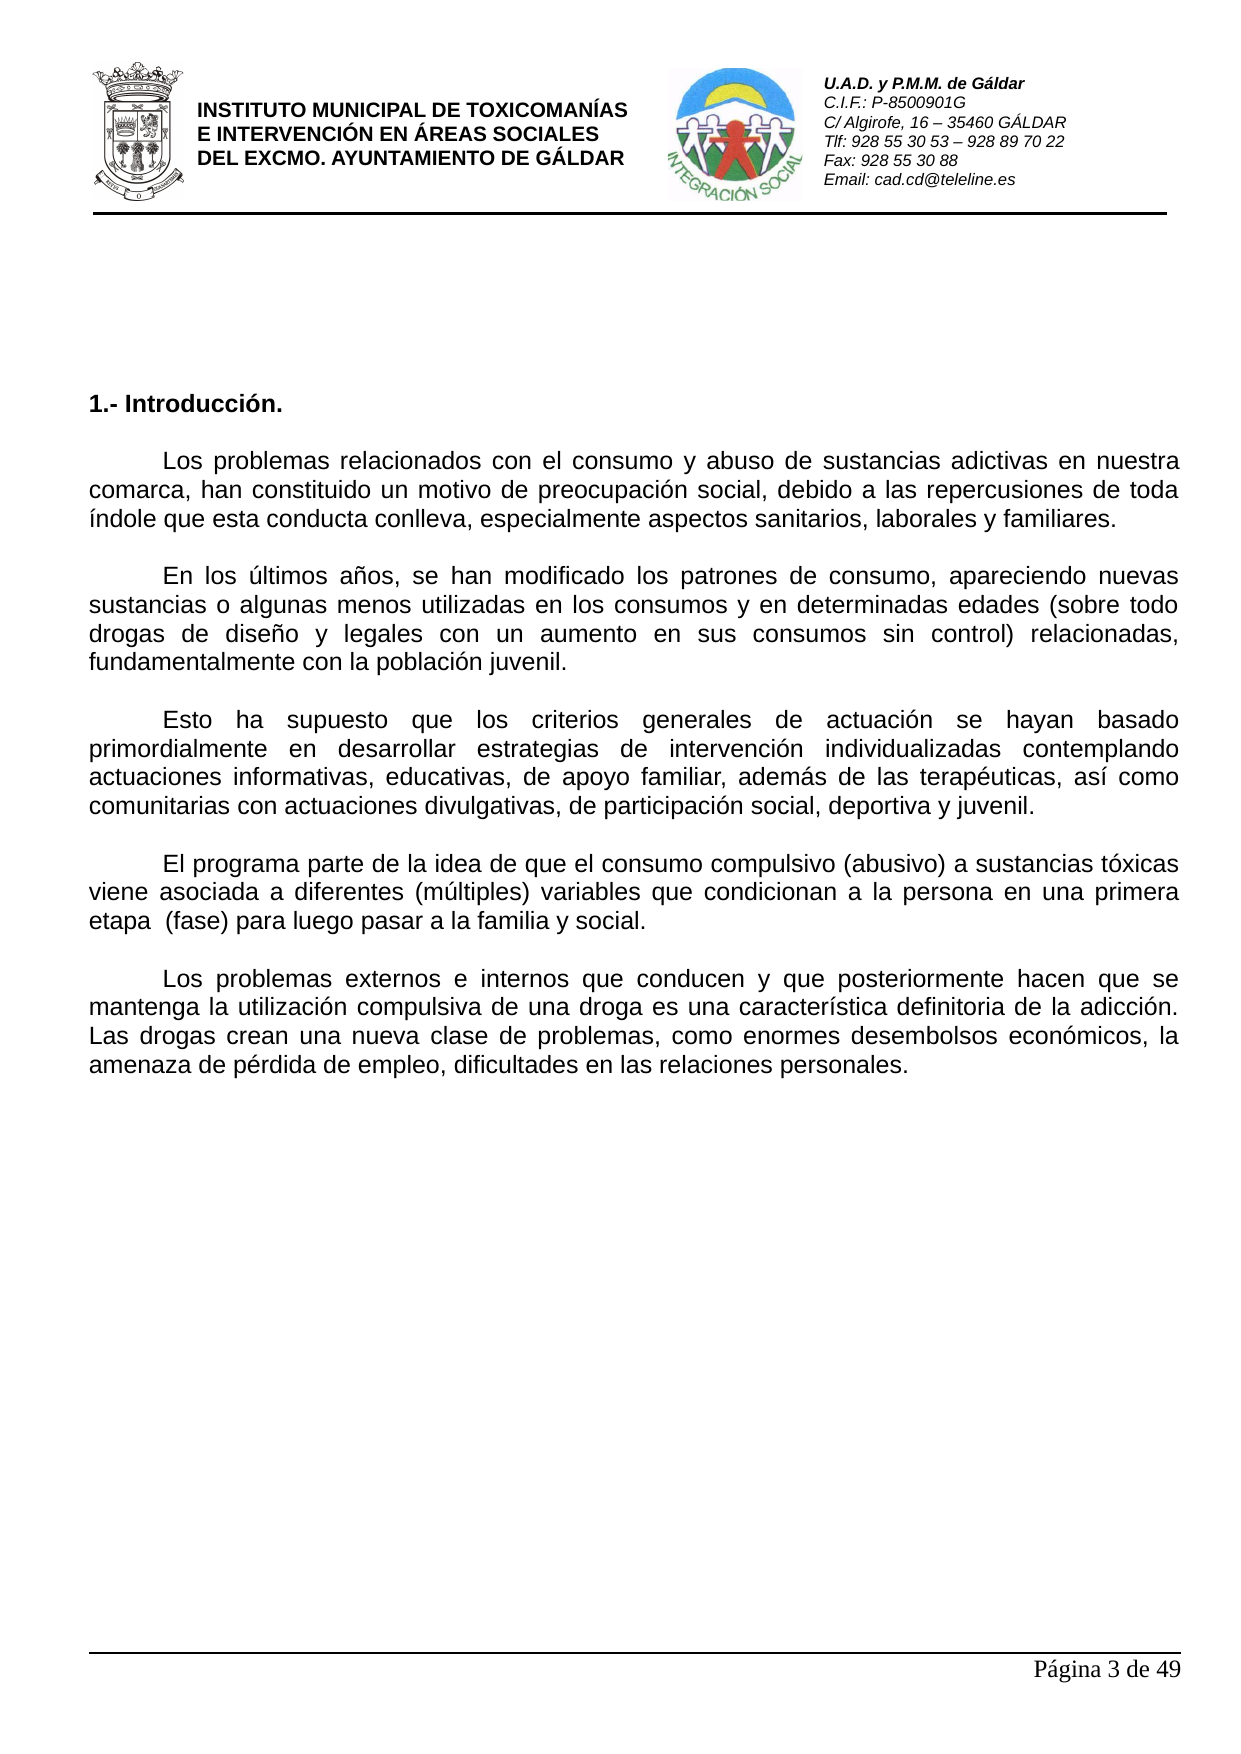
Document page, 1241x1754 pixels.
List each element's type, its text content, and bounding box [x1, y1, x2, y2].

picture [92, 62, 184, 201]
text 1.- Introducción. [88, 388, 1181, 417]
text En los últimos años, se han modificado los patrones de consumo, apareciendo nuevas sustancias o algunas menos utilizadas en los consumos y en determinadas edades (sobre todo drogas de diseño y legales con un aumento en sus consumos sin control) relacionadas, fundamentalmente con la población juvenil. [88, 561, 1181, 676]
text Los problemas externos e internos que conducen y que posteriormente hacen que se mantenga la utilización compulsiva de una droga es una característica definitoria de la adicción. Las drogas crean una nueva clase de problemas, como enormes desembolsos económicos, la amenaza de pérdida de empleo, dificultades en las relaciones personales. [88, 963, 1181, 1078]
text Los problemas relacionados con el consumo y abuso de sustancias adictivas en nuestra comarca, han constituido un motivo de preocupación social, debido a las repercusiones de toda índole que esta conducta conlleva, especialmente aspectos sanitarios, laborales y familiares. [88, 446, 1181, 532]
text El programa parte de la idea de que el consumo compulsivo (abusivo) a sustancias tóxicas viene asociada a diferentes (múltiples) variables que condicionan a la persona en una primera etapa (fase) para luego pasar a la familia y social. [88, 848, 1181, 935]
picture [667, 68, 803, 201]
text Esto ha supuesto que los criterios generales de actuación se hayan basado primordialmente en desarrollar estrategias de intervención individualizadas contemplando actuaciones informativas, educativas, de apoyo familiar, además de las terapéuticas, así como comunitarias con actuaciones divulgativas, de participación social, deportiva y juvenil. [88, 705, 1181, 820]
